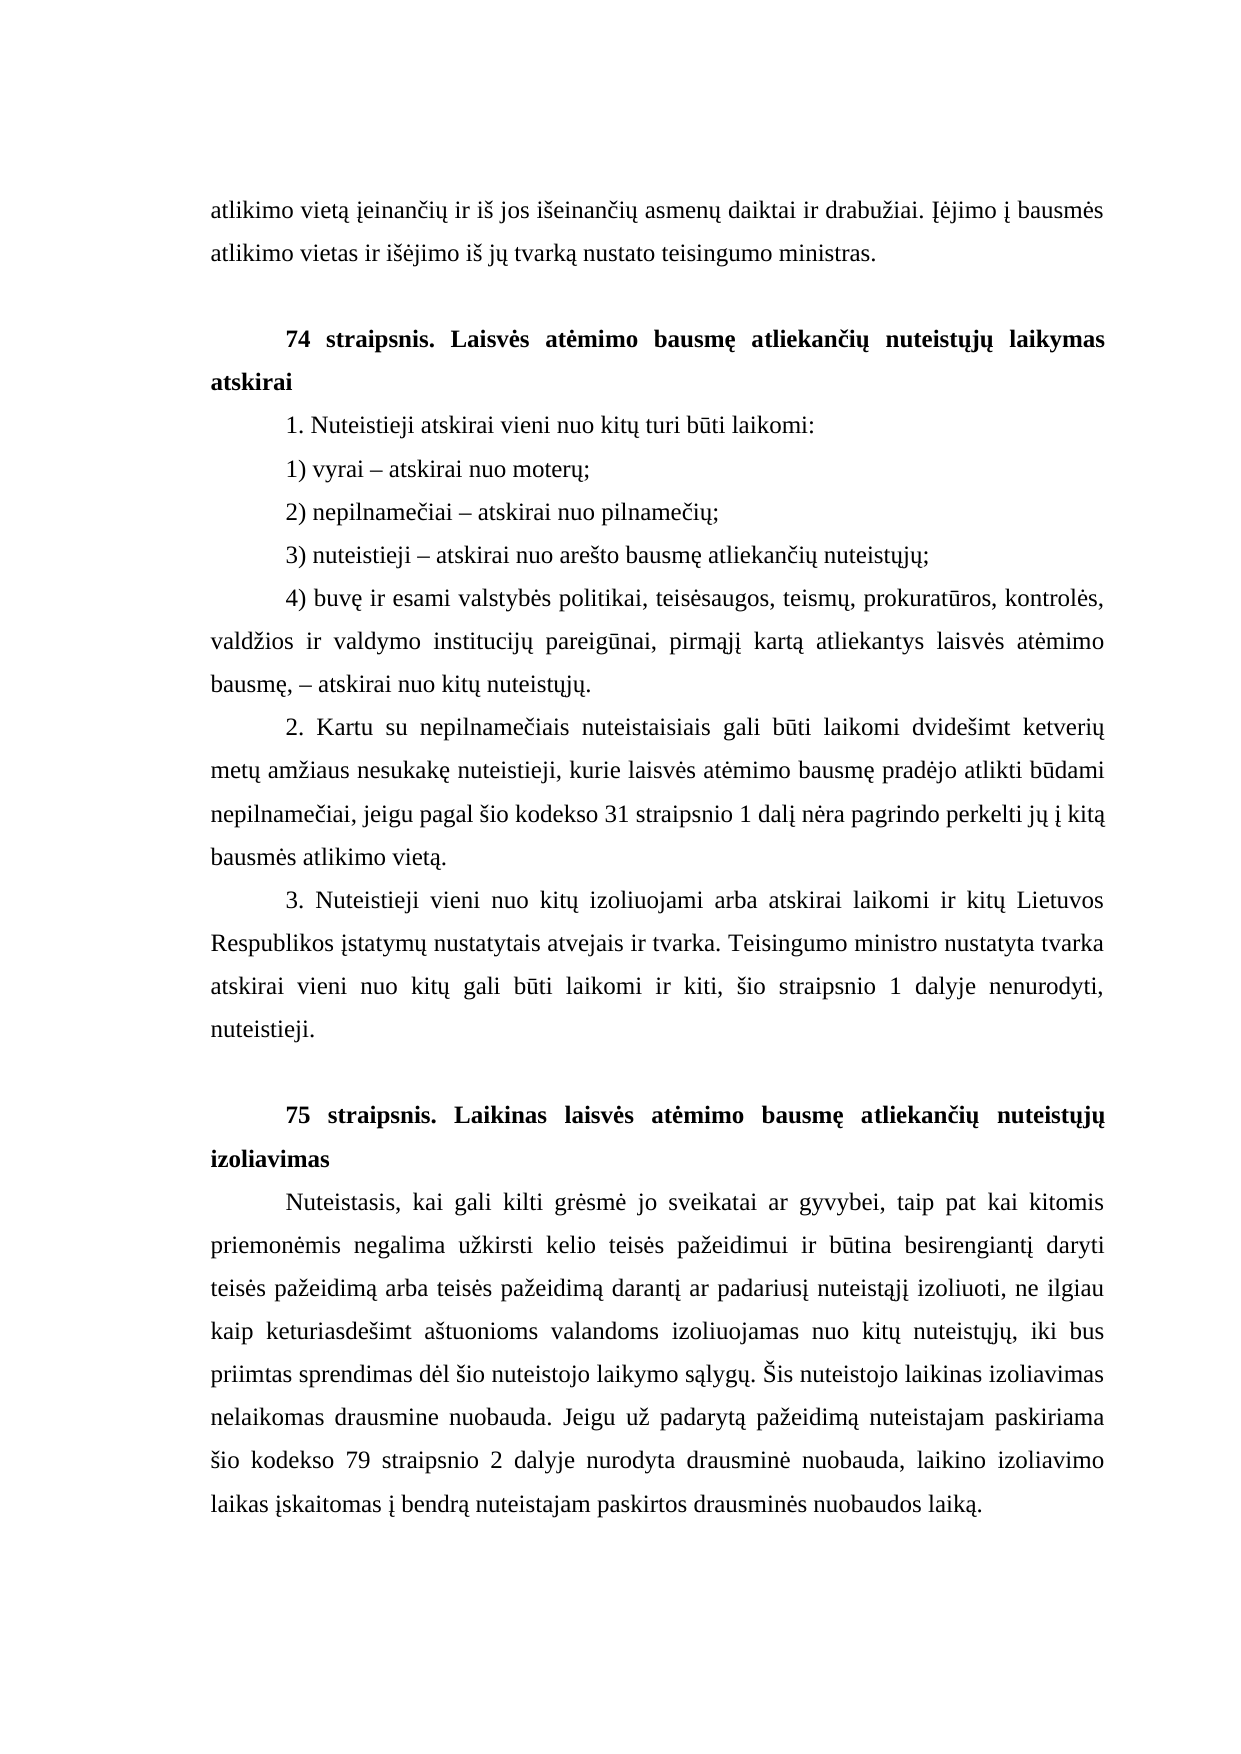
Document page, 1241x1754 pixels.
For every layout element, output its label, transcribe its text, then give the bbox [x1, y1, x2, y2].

text 3) nuteistieji – atskirai nuo arešto bausmę atliekančių nuteistųjų; [210, 540, 1105, 569]
text 74 straipsnis. Laisvės atėmimo bausmę atliekančių nuteistųjų laikymas atskirai [210, 324, 1105, 396]
text 2) nepilnamečiai – atskirai nuo pilnamečių; [210, 497, 1105, 526]
text 4) buvę ir esami valstybės politikai, teisėsaugos, teismų, prokuratūros, kontrolės, valdžios ir valdymo institucijų pareigūnai, pirmąjį kartą atliekantys laisvės atėmimo bausmę, – atskirai nuo kitų nuteistųjų. [210, 583, 1105, 698]
text 1) vyrai – atskirai nuo moterų; [210, 454, 1105, 482]
text 1. Nuteistieji atskirai vieni nuo kitų turi būti laikomi: [210, 411, 1105, 439]
text atlikimo vietą įeinančių ir iš jos išeinančių asmenų daiktai ir drabužiai. Įėjimo į bausmės atlikimo vietas ir išėjimo iš jų tvarką nustato teisingumo ministras. [210, 195, 1105, 267]
text Nuteistasis, kai gali kilti grėsmė jo sveikatai ar gyvybei, taip pat kai kitomis priemonėmis negalima užkirsti kelio teisės pažeidimui ir būtina besirengiantį daryti teisės pažeidimą arba teisės pažeidimą darantį ar padariusį nuteistąjį izoliuoti, ne ilgiau kaip keturiasdešimt aštuonioms valandoms izoliuojamas nuo kitų nuteistųjų, iki bus priimtas sprendimas dėl šio nuteistojo laikymo sąlygų. Šis nuteistojo laikinas izoliavimas nelaikomas drausmine nuobauda. Jeigu už padarytą pažeidimą nuteistajam paskiriama šio kodekso 79 straipsnio 2 dalyje nurodyta drausminė nuobauda, laikino izoliavimo laikas įskaitomas į bendrą nuteistajam paskirtos drausminės nuobaudos laiką. [210, 1187, 1105, 1517]
text 75 straipsnis. Laikinas laisvės atėmimo bausmę atliekančių nuteistųjų izoliavimas [210, 1101, 1105, 1172]
text 2. Kartu su nepilnamečiais nuteistaisiais gali būti laikomi dvidešimt ketverių metų amžiaus nesukakę nuteistieji, kurie laisvės atėmimo bausmę pradėjo atlikti būdami nepilnamečiai, jeigu pagal šio kodekso 31 straipsnio 1 dalį nėra pagrindo perkelti jų į kitą bausmės atlikimo vietą. [210, 712, 1105, 871]
text 3. Nuteistieji vieni nuo kitų izoliuojami arba atskirai laikomi ir kitų Lietuvos Respublikos įstatymų nustatytais atvejais ir tvarka. Teisingumo ministro nustatyta tvarka atskirai vieni nuo kitų gali būti laikomi ir kiti, šio straipsnio 1 dalyje nenurodyti, nuteistieji. [210, 885, 1105, 1043]
